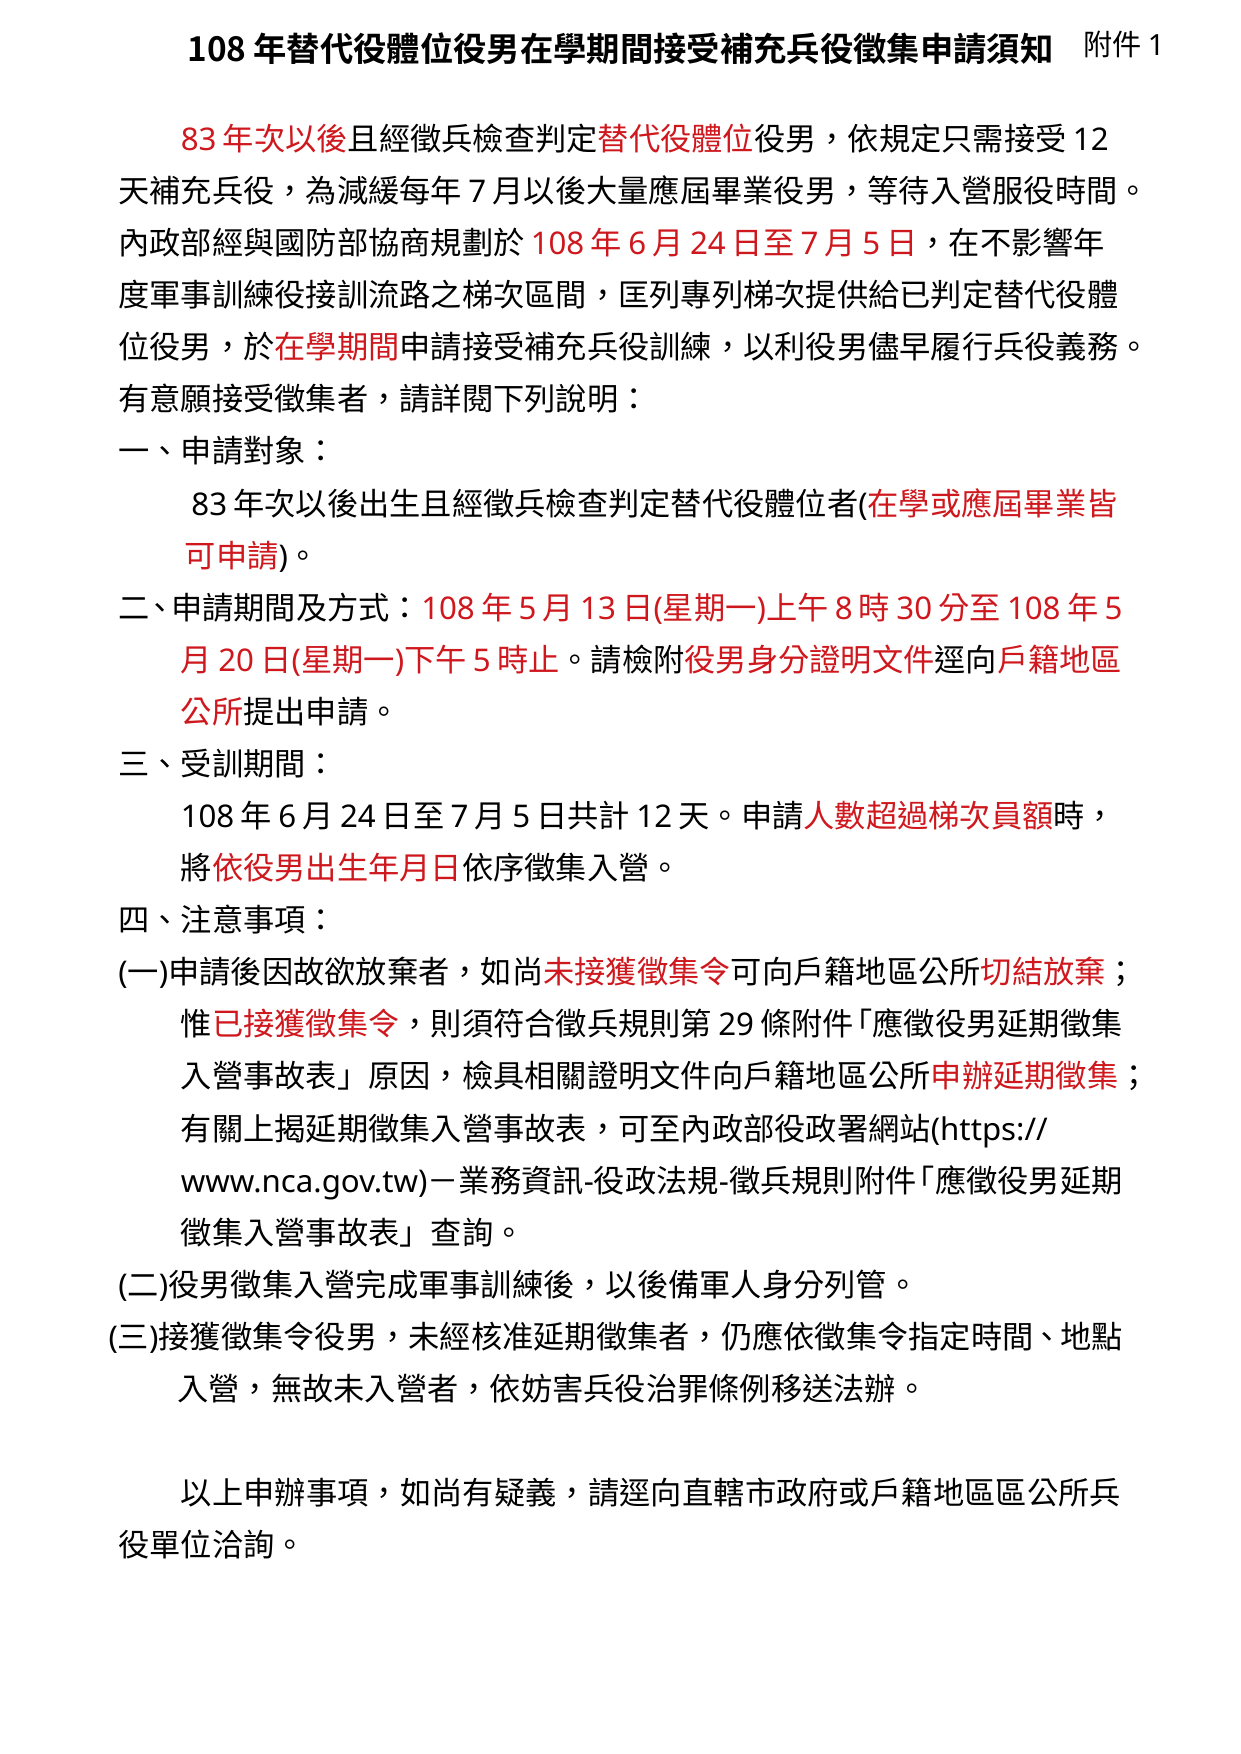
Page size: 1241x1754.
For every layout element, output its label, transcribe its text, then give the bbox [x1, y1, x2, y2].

text 四、注意事項： [118, 890, 1122, 942]
text 三、受訓期間： [118, 734, 1122, 786]
text 83年次以後且經徵兵檢查判定替代役體位役男，依規定只需接受12天補充兵役，為減緩每年7月以後大量應屆畢業役男，等待入營服役時間。內政部經與國防部協商規劃於108年6月24日至7月5日，在不影響年度軍事訓練役接訓流路之梯次區間，匡列專列梯次提供給已判定替代役體位役男，於在學期間申請接受補充兵役訓練，以利役男儘早履行兵役義務。 [118, 109, 1122, 369]
text (三)接獲徵集令役男，未經核准延期徵集者，仍應依徵集令指定時間、地點入營，無故未入營者，依妨害兵役治罪條例移送法辦。 [100, 1307, 1122, 1411]
text (二)役男徵集入營完成軍事訓練後，以後備軍人身分列管。 [118, 1254, 1122, 1307]
text 108年6月24日至7月5日共計12天。申請人數超過梯次員額時，將依役男出生年月日依序徵集入營。 [118, 786, 1122, 890]
text 二、申請期間及方式：108年5月13日(星期一)上午8時30分至108年5月20日(星期一)下午5時止。請檢附役男身分證明文件逕向戶籍地區公所提出申請。 [118, 577, 1122, 734]
text 108年替代役體位役男在學期間接受補充兵役徵集申請須知 [118, 29, 1067, 69]
text [1068, 14, 1199, 78]
text 83年次以後出生且經徵兵檢查判定替代役體位者(在學或應屆畢業皆可申請)。 [184, 473, 1122, 577]
text 有意願接受徵集者，請詳閱下列說明： [118, 369, 1122, 421]
text (一)申請後因故欲放棄者，如尚未接獲徵集令可向戶籍地區公所切結放棄；惟已接獲徵集令，則須符合徵兵規則第29條附件「應徵役男延期徵集入營事故表」原因，檢具相關證明文件向戶籍地區公所申辦延期徵集；有關上揭延期徵集入營事故表，可至內政部役政署網站(https://www.nca.gov.tw)－業務資訊-役政法規-徵兵規則附件「應徵役男延期徵集入營事故表」查詢。 [118, 942, 1122, 1254]
text 以上申辦事項，如尚有疑義，請逕向直轄市政府或戶籍地區區公所兵役單位洽詢。 [118, 1463, 1122, 1567]
text 一、申請對象： [118, 421, 1122, 473]
text 附件1 [1083, 22, 1183, 64]
